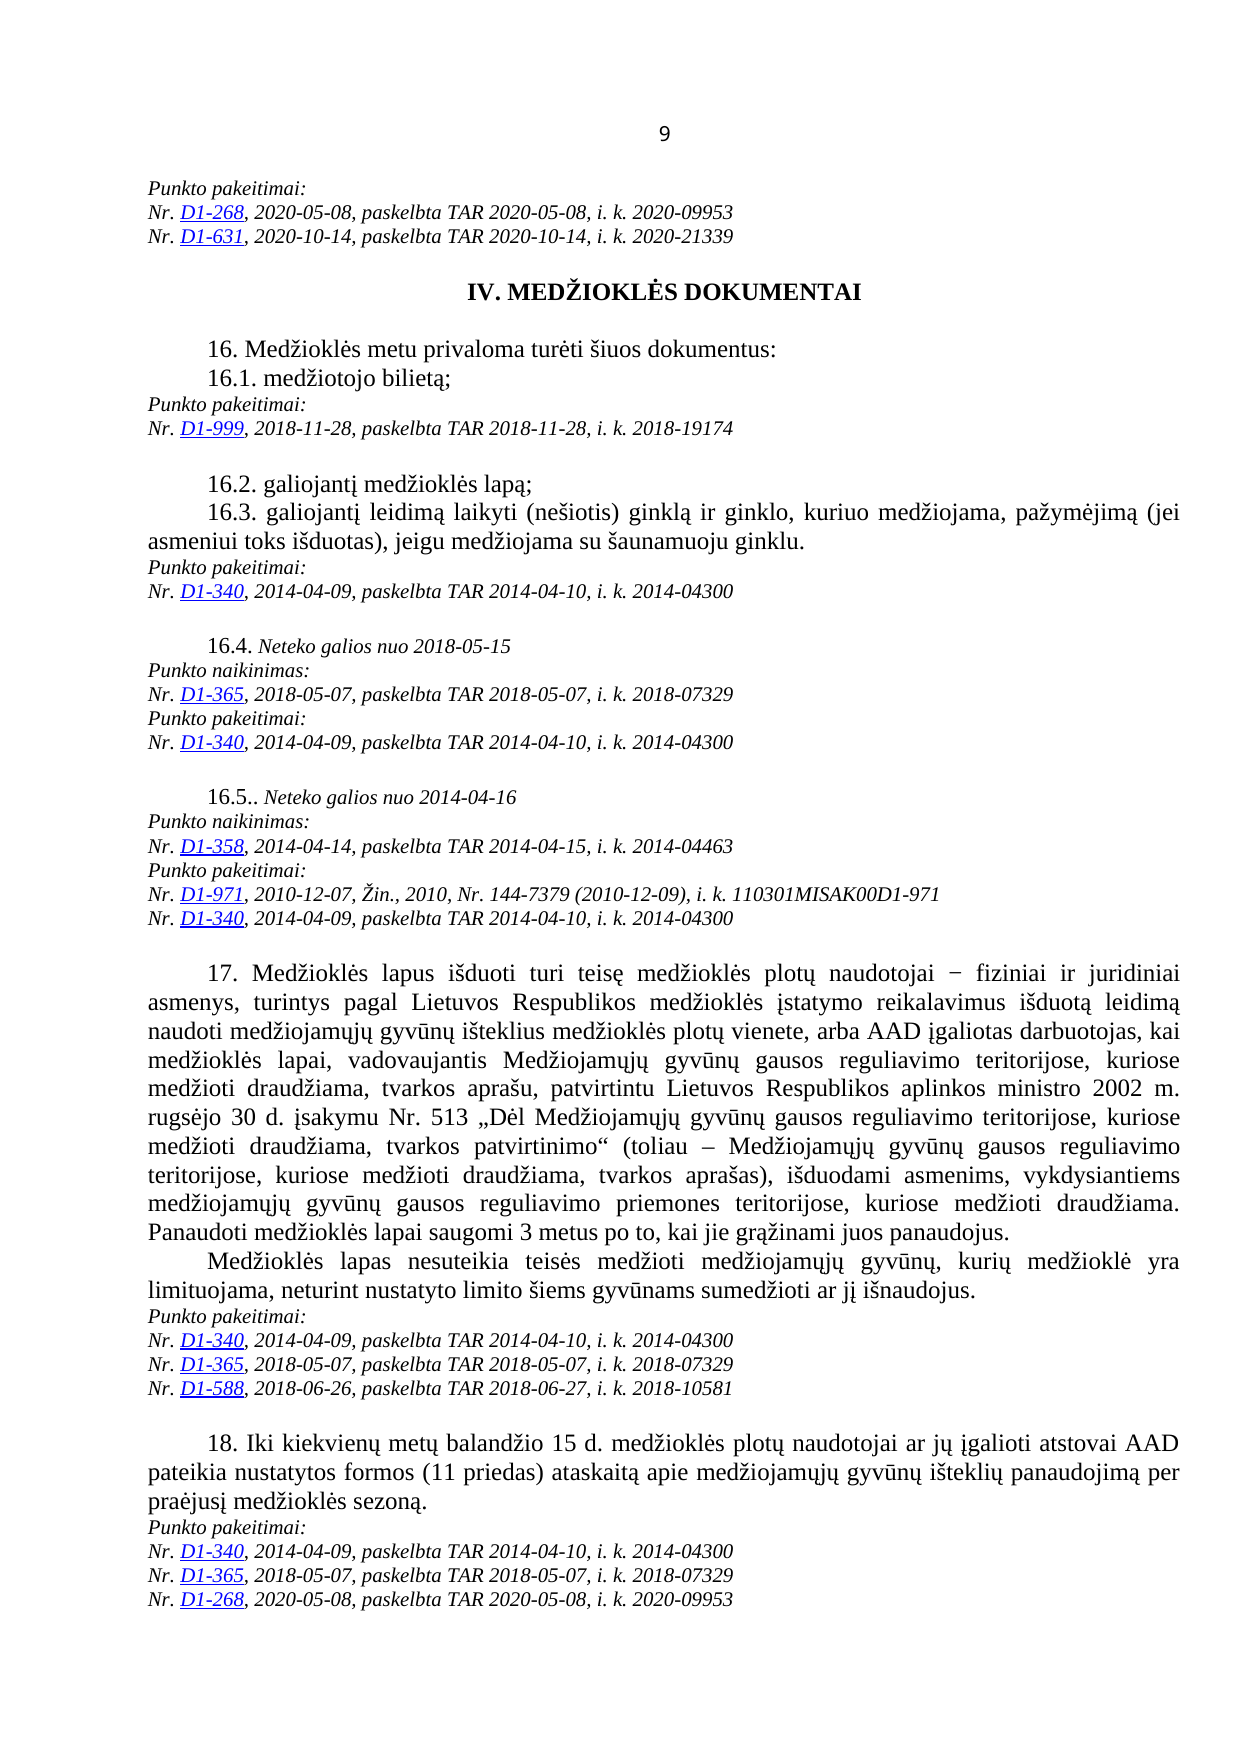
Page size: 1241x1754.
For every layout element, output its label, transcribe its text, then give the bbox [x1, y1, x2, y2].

text 16.1. medžiotojo bilietą; [148, 363, 1181, 392]
text Nr. D1-340, 2014-04-09, paskelbta TAR 2014-04-10, i. k. 2014-04300 [148, 1539, 1181, 1563]
text 16.2. galiojantį medžioklės lapą; [148, 469, 1181, 497]
text Medžioklės lapas nesuteikia teisės medžioti medžiojamųjų gyvūnų, kurių medžioklė yra limituojama, neturint nustatyto limito šiems gyvūnams sumedžioti ar jį išnaudojus. [148, 1246, 1181, 1303]
text Nr. D1-588, 2018-06-26, paskelbta TAR 2018-06-27, i. k. 2018-10581 [148, 1376, 1181, 1400]
text Nr. D1-268, 2020-05-08, paskelbta TAR 2020-05-08, i. k. 2020-09953 [148, 1587, 1181, 1611]
text Nr. D1-340, 2014-04-09, paskelbta TAR 2014-04-10, i. k. 2014-04300 [148, 906, 1181, 930]
text Nr. D1-340, 2014-04-09, paskelbta TAR 2014-04-10, i. k. 2014-04300 [148, 1328, 1181, 1352]
text 18. Iki kiekvienų metų balandžio 15 d. medžioklės plotų naudotojai ar jų įgalioti atstovai AAD pateikia nustatytos formos (11 priedas) ataskaitą apie medžiojamųjų gyvūnų išteklių panaudojimą per praėjusį medžioklės sezoną. [148, 1428, 1181, 1515]
text Nr. D1-340, 2014-04-09, paskelbta TAR 2014-04-10, i. k. 2014-04300 [148, 730, 1181, 754]
text Nr. D1-358, 2014-04-14, paskelbta TAR 2014-04-15, i. k. 2014-04463 [148, 833, 1181, 858]
text Punkto pakeitimai: [148, 1515, 1181, 1539]
text Punkto naikinimas: [148, 658, 1181, 682]
text Punkto pakeitimai: [148, 706, 1181, 730]
text IV. MEDŽIOKLĖS DOKUMENTAI [148, 277, 1181, 306]
text Punkto pakeitimai: [148, 858, 1181, 882]
text Punkto pakeitimai: [148, 392, 1181, 416]
text Nr. D1-365, 2018-05-07, paskelbta TAR 2018-05-07, i. k. 2018-07329 [148, 682, 1181, 706]
text Punkto naikinimas: [148, 809, 1181, 833]
text 16. Medžioklės metu privaloma turėti šiuos dokumentus: [148, 334, 1181, 363]
text Nr. D1-971, 2010-12-07, Žin., 2010, Nr. 144-7379 (2010-12-09), i. k. 110301MISAK00D1-971 [148, 882, 1181, 906]
text Nr. D1-999, 2018-11-28, paskelbta TAR 2018-11-28, i. k. 2018-19174 [148, 416, 1181, 440]
text Nr. D1-365, 2018-05-07, paskelbta TAR 2018-05-07, i. k. 2018-07329 [148, 1352, 1181, 1376]
text Nr. D1-268, 2020-05-08, paskelbta TAR 2020-05-08, i. k. 2020-09953 [148, 200, 1181, 224]
text 16.5.. Neteko galios nuo 2014-04-16 [148, 783, 1181, 809]
text Nr. D1-340, 2014-04-09, paskelbta TAR 2014-04-10, i. k. 2014-04300 [148, 579, 1181, 603]
text Punkto pakeitimai: [148, 1303, 1181, 1328]
text Nr. D1-631, 2020-10-14, paskelbta TAR 2020-10-14, i. k. 2020-21339 [148, 224, 1181, 248]
text Punkto pakeitimai: [148, 555, 1181, 579]
text Punkto pakeitimai: [148, 176, 1181, 200]
text 16.3. galiojantį leidimą laikyti (nešiotis) ginklą ir ginklo, kuriuo medžiojama, pažymėjimą (jei asmeniui toks išduotas), jeigu medžiojama su šaunamuoju ginklu. [148, 497, 1181, 555]
text Nr. D1-365, 2018-05-07, paskelbta TAR 2018-05-07, i. k. 2018-07329 [148, 1563, 1181, 1587]
text 17. Medžioklės lapus išduoti turi teisę medžioklės plotų naudotojai − fiziniai ir juridiniai asmenys, turintys pagal Lietuvos Respublikos medžioklės įstatymo reikalavimus išduotą leidimą naudoti medžiojamųjų gyvūnų išteklius medžioklės plotų vienete, arba AAD įgaliotas darbuotojas, kai medžioklės lapai, vadovaujantis Medžiojamųjų gyvūnų gausos reguliavimo teritorijose, kuriose medžioti draudžiama, tvarkos aprašu, patvirtintu Lietuvos Respublikos aplinkos ministro 2002 m. rugsėjo 30 d. įsakymu Nr. 513 „Dėl Medžiojamųjų gyvūnų gausos reguliavimo teritorijose, kuriose medžioti draudžiama, tvarkos patvirtinimo“ (toliau – Medžiojamųjų gyvūnų gausos reguliavimo teritorijose, kuriose medžioti draudžiama, tvarkos aprašas), išduodami asmenims, vykdysiantiems medžiojamųjų gyvūnų gausos reguliavimo priemones teritorijose, kuriose medžioti draudžiama. Panaudoti medžioklės lapai saugomi 3 metus po to, kai jie grąžinami juos panaudojus. [148, 958, 1181, 1246]
text 16.4. Neteko galios nuo 2018-05-15 [148, 632, 1181, 658]
